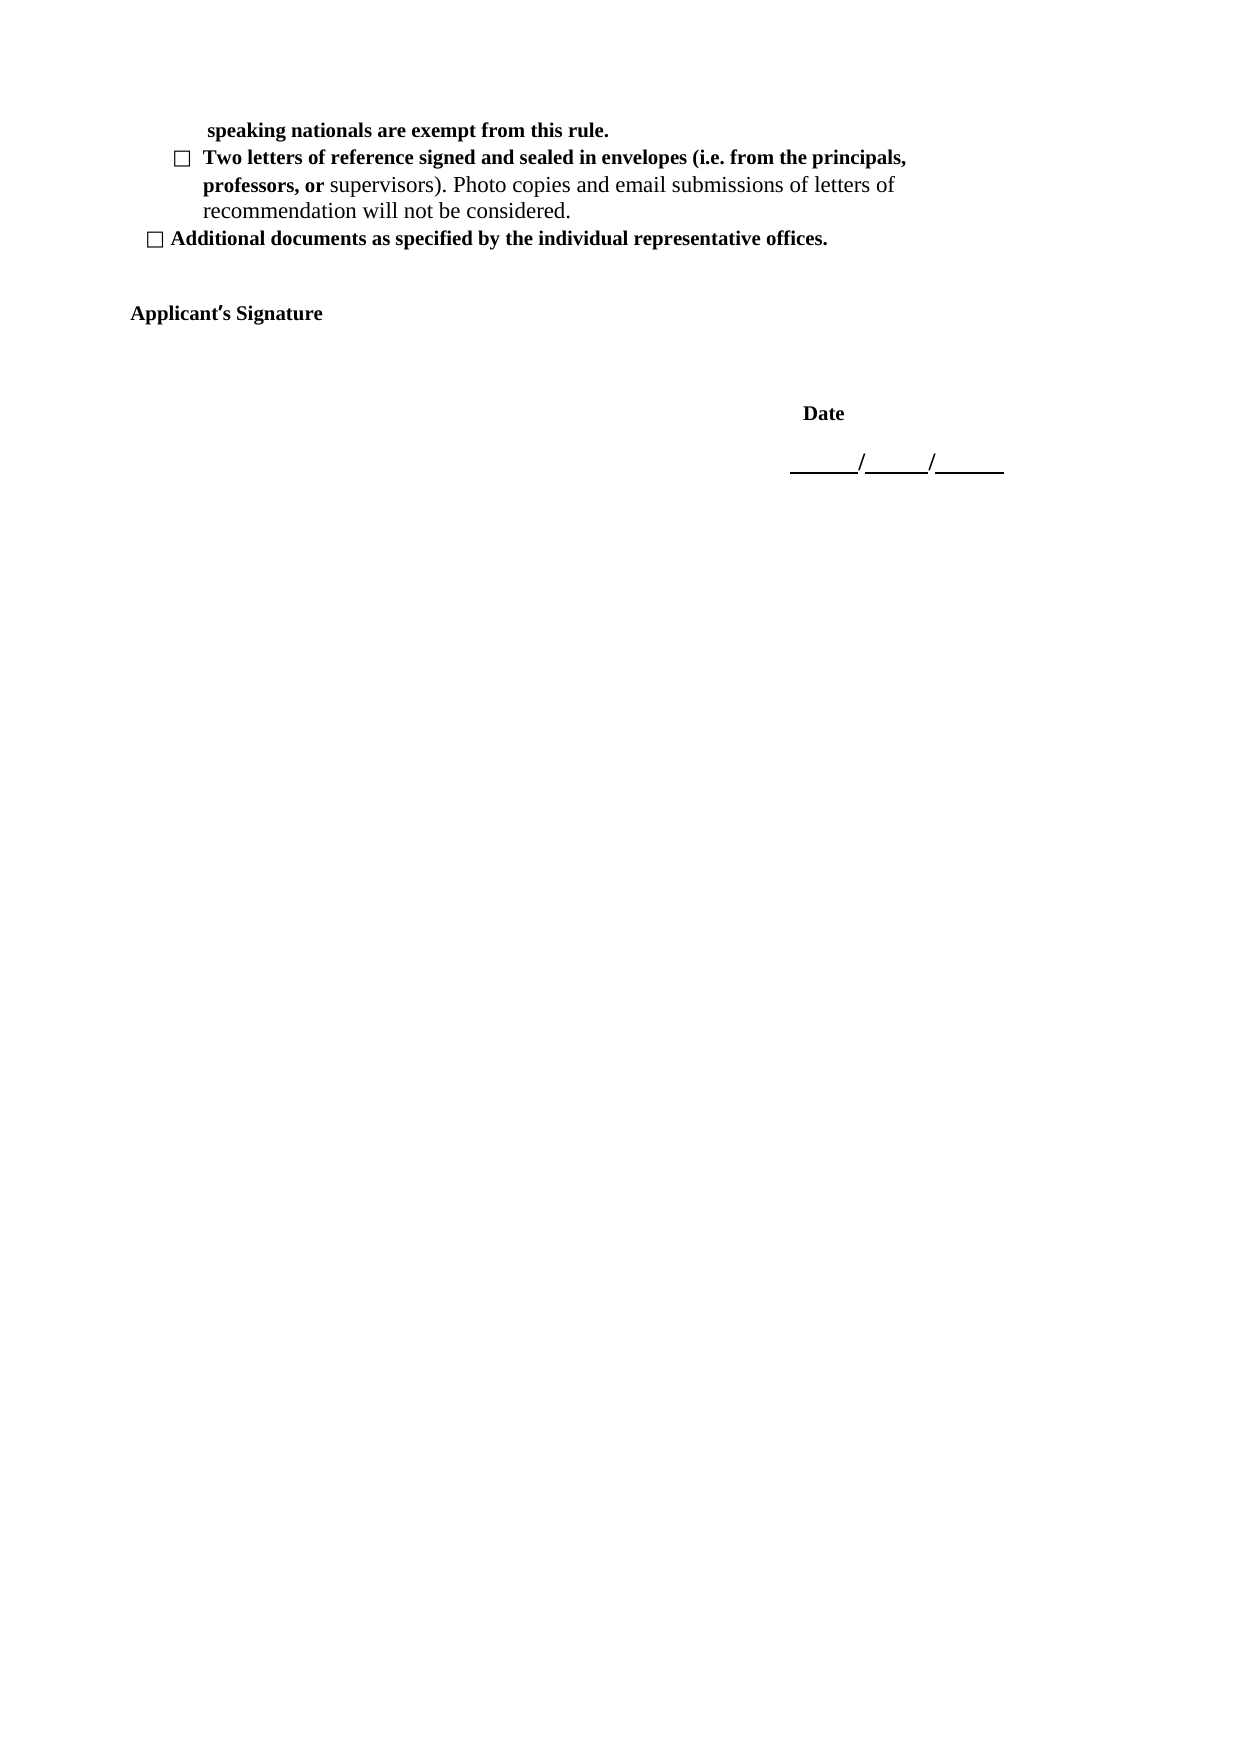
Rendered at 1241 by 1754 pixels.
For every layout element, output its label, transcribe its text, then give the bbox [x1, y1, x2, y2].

text Date [118, 401, 844, 425]
text Applicant’s Signature [130, 298, 1122, 327]
text □ Additional documents as specified by the individual representative offices. [118, 223, 1122, 252]
text □ Two letters of reference signed and sealed in envelopes (i.e. from the principals, professors, or supervisors). Photo copies and email submissions of letters of recommendation will not be considered. [125, 142, 1004, 223]
text speaking nationals are exempt from this rule. [163, 118, 1072, 142]
text / / [118, 447, 1003, 476]
